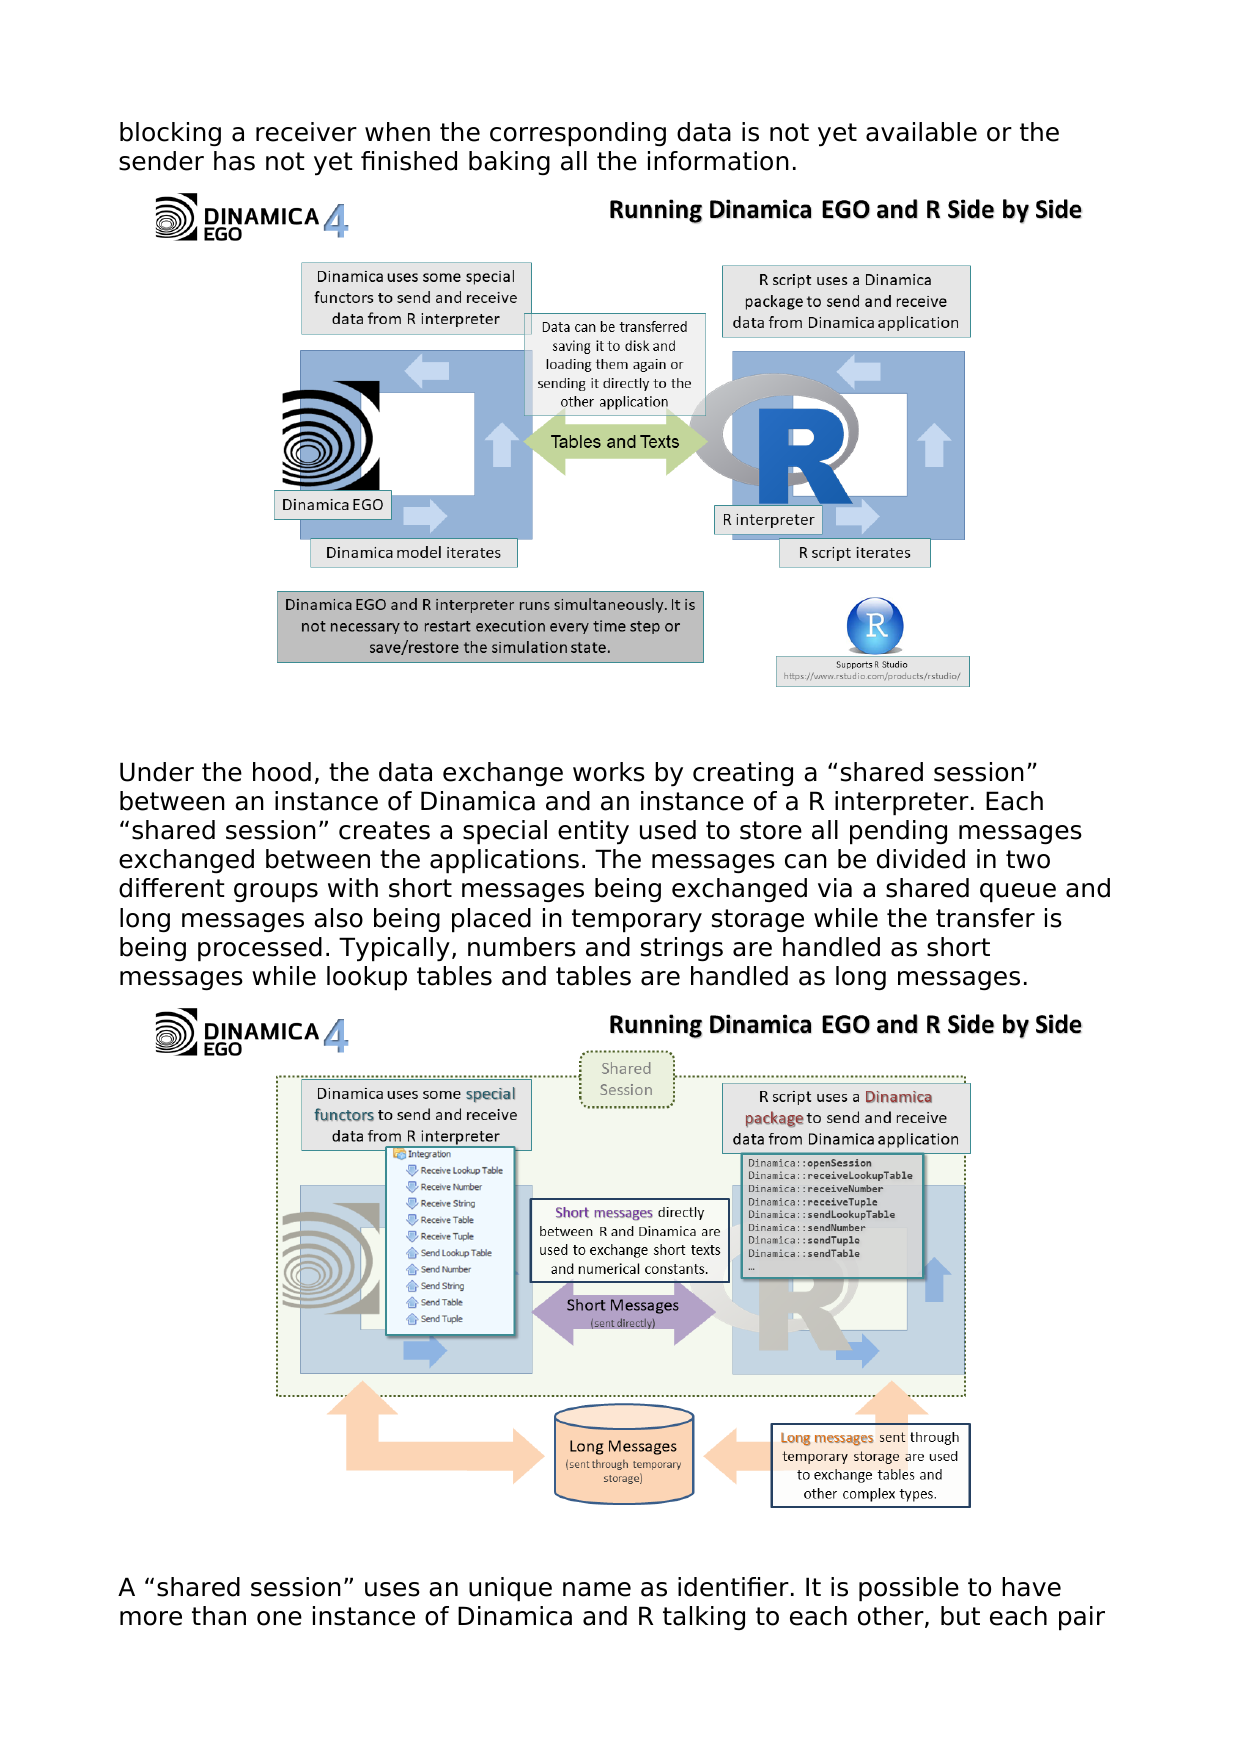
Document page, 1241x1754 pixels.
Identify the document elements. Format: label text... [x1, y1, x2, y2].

picture [151, 1003, 1089, 1532]
text A “shared session” uses an unique name as identifier. It is possible to have more than one instance of Dinamica and R talking to each other, but each pair [118, 1573, 1122, 1631]
text Under the hood, the data exchange works by creating a “shared session” between an instance of Dinamica and an instance of a R interpreter. Each “shared session” creates a special entity used to store all pending messages exchanged between the applications. The messages can be divided in two different groups with short messages being exchanged via a shared queue and long messages also being placed in temporary storage while the transfer is being processed. Typically, numbers and strings are handled as short messages while lookup tables and tables are handled as long messages. [118, 758, 1122, 991]
picture [151, 188, 1089, 717]
text blocking a receiver when the corresponding data is not yet available or the sender has not yet finished baking all the information. [118, 118, 1122, 176]
